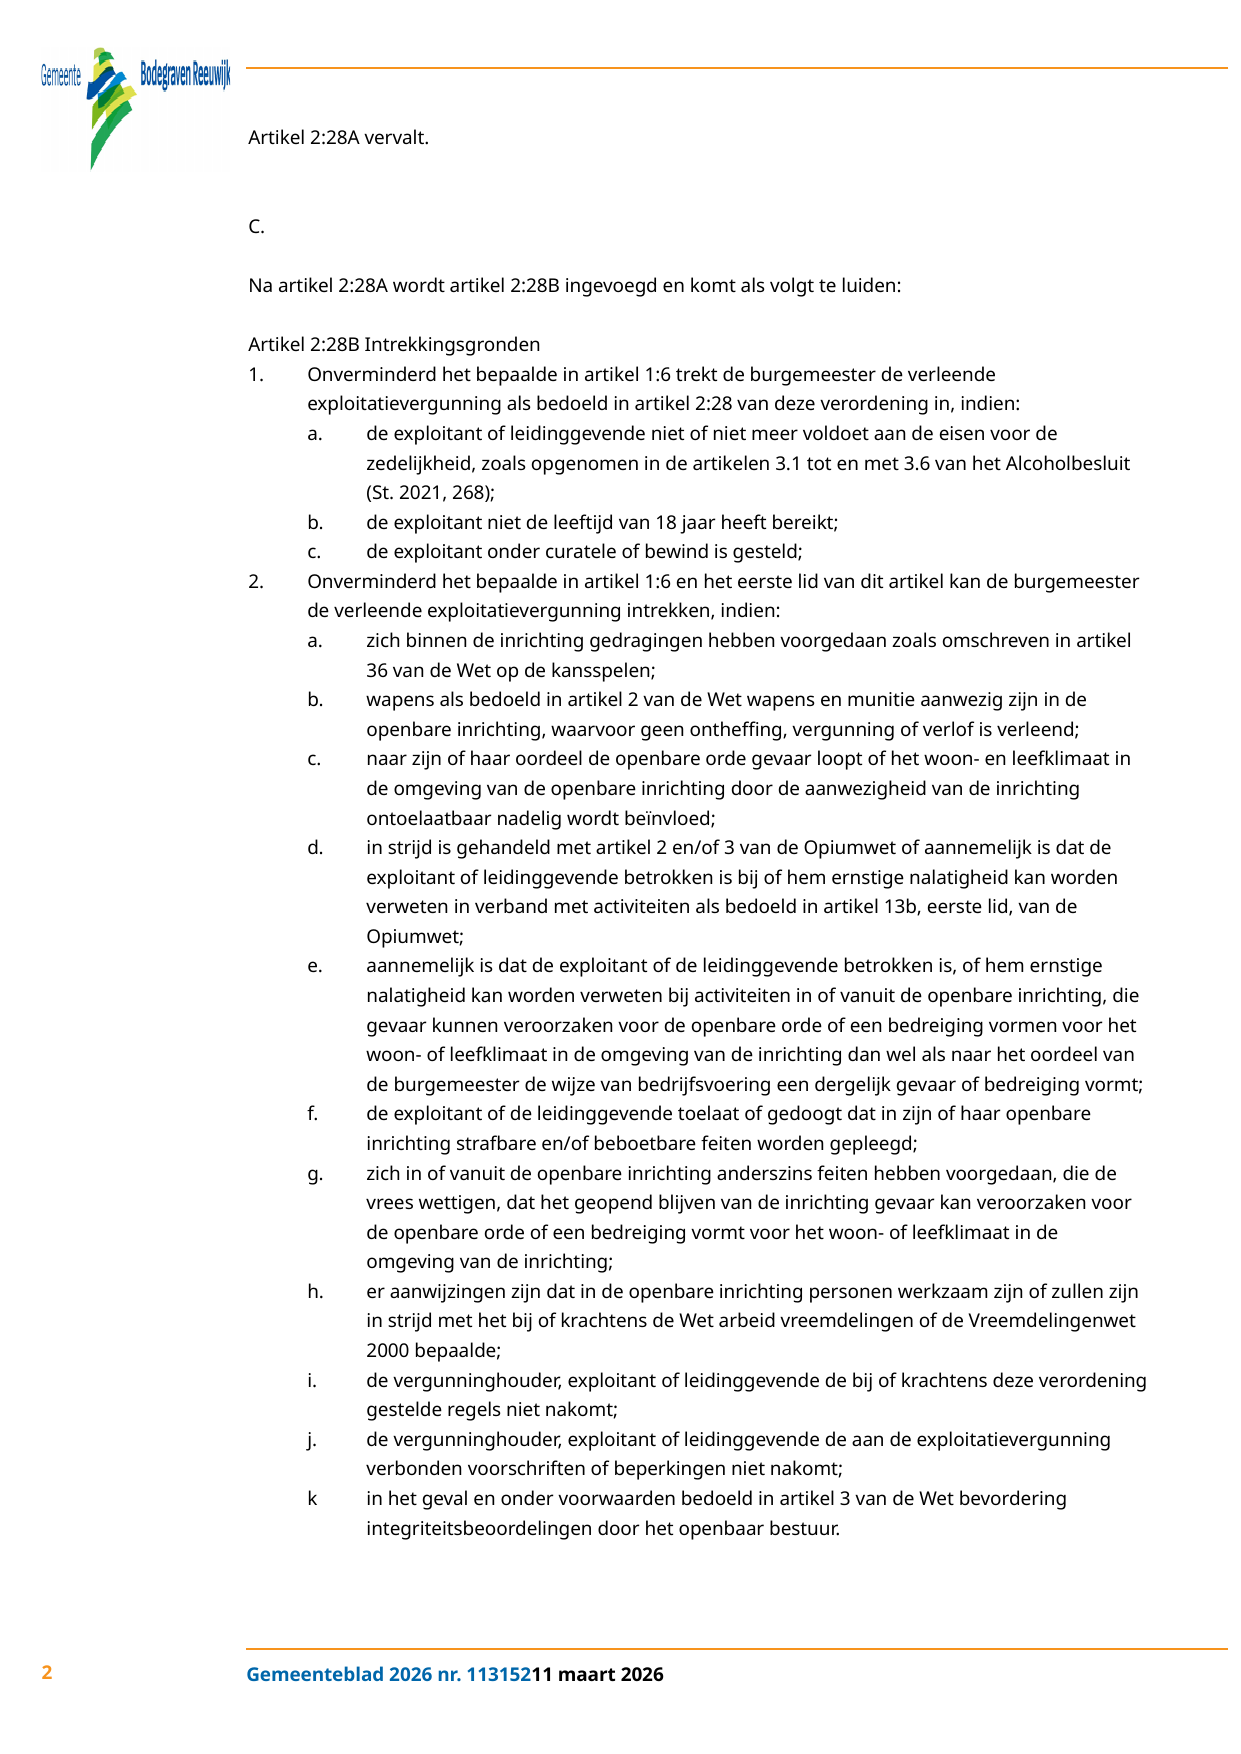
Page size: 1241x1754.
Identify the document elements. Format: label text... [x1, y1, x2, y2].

list Onverminderd het bepaalde in artikel 1:6 trekt de burgemeester de verleende exploitatievergunning als bedoeld in artikel 2:28 van deze verordening in, indien: [248, 361, 1152, 416]
list de exploitant onder curatele of bewind is gesteld; [307, 538, 1152, 564]
picture [41, 47, 231, 172]
list de exploitant of de leidinggevende toelaat of gedoogt dat in zijn of haar openbare inrichting strafbare en/of beboetbare feiten worden gepleegd; [307, 1101, 1152, 1156]
text Na artikel 2:28A wordt artikel 2:28B ingevoegd en komt als volgt te luiden: [248, 272, 1152, 298]
text C. [248, 213, 1152, 239]
list er aanwijzingen zijn dat in de openbare inrichting personen werkzaam zijn of zullen zijn in strijd met het bij of krachtens de Wet arbeid vreemdelingen of de Vreemdelingenwet 2000 bepaalde; [307, 1278, 1152, 1363]
list wapens als bedoeld in artikel 2 van de Wet wapens en munitie aanwezig zijn in de openbare inrichting, waarvoor geen ontheffing, vergunning of verlof is verleend; [307, 686, 1152, 742]
list aannemelijk is dat de exploitant of de leidinggevende betrokken is, of hem ernstige nalatigheid kan worden verweten bij activiteiten in of vanuit de openbare inrichting, die gevaar kunnen veroorzaken voor de openbare orde of een bedreiging vormen voor het woon- of leefklimaat in de omgeving van de inrichting dan wel als naar het oordeel van de burgemeester de wijze van bedrijfsvoering een dergelijk gevaar of bedreiging vormt; [307, 953, 1152, 1097]
list de vergunninghouder, exploitant of leidinggevende de bij of krachtens deze verordening gestelde regels niet nakomt; [307, 1367, 1152, 1422]
text Artikel 2:28A vervalt. [248, 124, 1152, 150]
list zich in of vanuit de openbare inrichting anderszins feiten hebben voorgedaan, die de vrees wettigen, dat het geopend blijven van de inrichting gevaar kan veroorzaken voor de openbare orde of een bedreiging vormt voor het woon- of leefklimaat in de omgeving van de inrichting; [307, 1160, 1152, 1274]
text Artikel 2:28B Intrekkingsgronden [248, 331, 1152, 357]
list in het geval en onder voorwaarden bedoeld in artikel 3 van de Wet bevordering integriteitsbeoordelingen door het openbaar bestuur. [307, 1485, 1152, 1541]
list zich binnen de inrichting gedragingen hebben voorgedaan zoals omschreven in artikel 36 van de Wet op de kansspelen; [307, 627, 1152, 683]
list de exploitant of leidinggevende niet of niet meer voldoet aan de eisen voor de zedelijkheid, zoals opgenomen in de artikelen 3.1 tot en met 3.6 van het Alcoholbesluit (St. 2021, 268); [307, 420, 1152, 505]
list in strijd is gehandeld met artikel 2 en/of 3 van de Opiumwet of aannemelijk is dat de exploitant of leidinggevende betrokken is bij of hem ernstige nalatigheid kan worden verweten in verband met activiteiten als bedoeld in artikel 13b, eerste lid, van de Opiumwet; [307, 834, 1152, 949]
list Onverminderd het bepaalde in artikel 1:6 en het eerste lid van dit artikel kan de burgemeester de verleende exploitatievergunning intrekken, indien: [248, 568, 1152, 623]
list de vergunninghouder, exploitant of leidinggevende de aan de exploitatievergunning verbonden voorschriften of beperkingen niet nakomt; [307, 1426, 1152, 1481]
list de exploitant niet de leeftijd van 18 jaar heeft bereikt; [307, 509, 1152, 535]
list naar zijn of haar oordeel de openbare orde gevaar loopt of het woon- en leefklimaat in de omgeving van de openbare inrichting door de aanwezigheid van de inrichting ontoelaatbaar nadelig wordt beïnvloed; [307, 746, 1152, 831]
